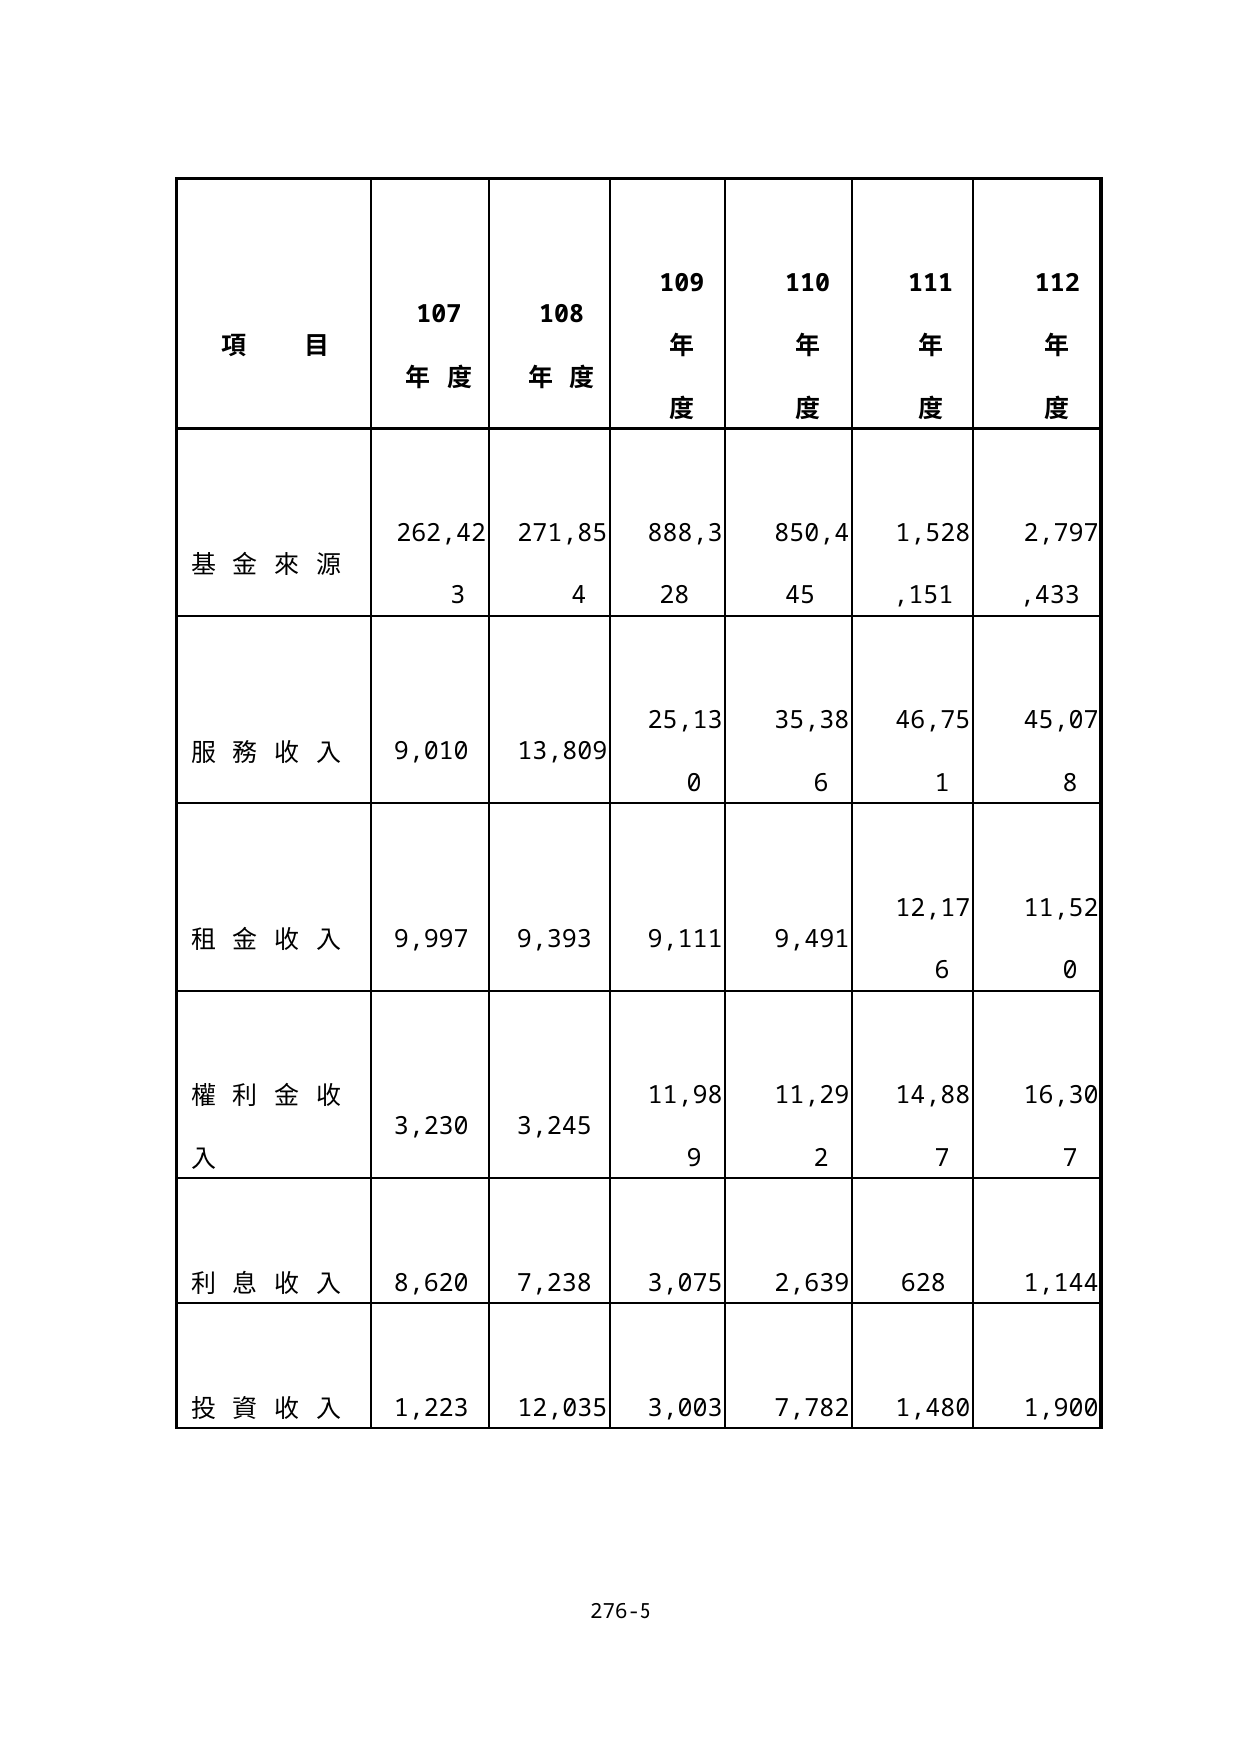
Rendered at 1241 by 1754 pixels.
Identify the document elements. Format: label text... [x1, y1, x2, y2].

table_cell 45,078 [974, 617, 1099, 802]
table_cell 8,620 [372, 1179, 488, 1302]
table_cell 利息收入 [178, 1179, 370, 1302]
table_cell 888,328 [611, 430, 724, 615]
table_cell 14,887 [853, 992, 972, 1177]
table_header 111年度 [853, 180, 972, 427]
table_cell 3,003 [611, 1304, 724, 1427]
table_cell 628 [853, 1179, 972, 1302]
table_cell 12,176 [853, 804, 972, 990]
table_cell 2,639 [726, 1179, 851, 1302]
table_cell 1,900 [974, 1304, 1099, 1427]
table_cell 7,782 [726, 1304, 851, 1427]
table_cell 服務收入 [178, 617, 370, 802]
table_cell 基金來源 [178, 430, 370, 615]
table_cell 25,130 [611, 617, 724, 802]
table_cell 3,230 [372, 992, 488, 1177]
table_header 項 目 [178, 180, 370, 427]
table_cell 1,528,151 [853, 430, 972, 615]
table_cell 9,111 [611, 804, 724, 990]
table_header 107年度 [372, 180, 488, 427]
table_cell 262,423 [372, 430, 488, 615]
table_cell 租金收入 [178, 804, 370, 990]
table_cell 3,075 [611, 1179, 724, 1302]
table_cell 7,238 [490, 1179, 609, 1302]
table_cell 9,997 [372, 804, 488, 990]
table_cell 1,223 [372, 1304, 488, 1427]
table_cell 9,010 [372, 617, 488, 802]
table_cell 9,491 [726, 804, 851, 990]
table_cell 35,386 [726, 617, 851, 802]
table_cell 2,797,433 [974, 430, 1099, 615]
table_cell 16,307 [974, 992, 1099, 1177]
table_cell 11,292 [726, 992, 851, 1177]
table_header 112年度 [974, 180, 1099, 427]
table_cell 850,445 [726, 430, 851, 615]
table_cell 權利金收入 [178, 992, 370, 1177]
table_cell 12,035 [490, 1304, 609, 1427]
table_cell 271,854 [490, 430, 609, 615]
table_cell 11,520 [974, 804, 1099, 990]
table_cell 11,989 [611, 992, 724, 1177]
table_header 110年度 [726, 180, 851, 427]
table_cell 投資收入 [178, 1304, 370, 1427]
table_header 109年度 [611, 180, 724, 427]
table_cell 9,393 [490, 804, 609, 990]
table_cell 1,144 [974, 1179, 1099, 1302]
table_cell 1,480 [853, 1304, 972, 1427]
table_header 108年度 [490, 180, 609, 427]
table_cell 46,751 [853, 617, 972, 802]
table_cell 13,809 [490, 617, 609, 802]
table_cell 3,245 [490, 992, 609, 1177]
